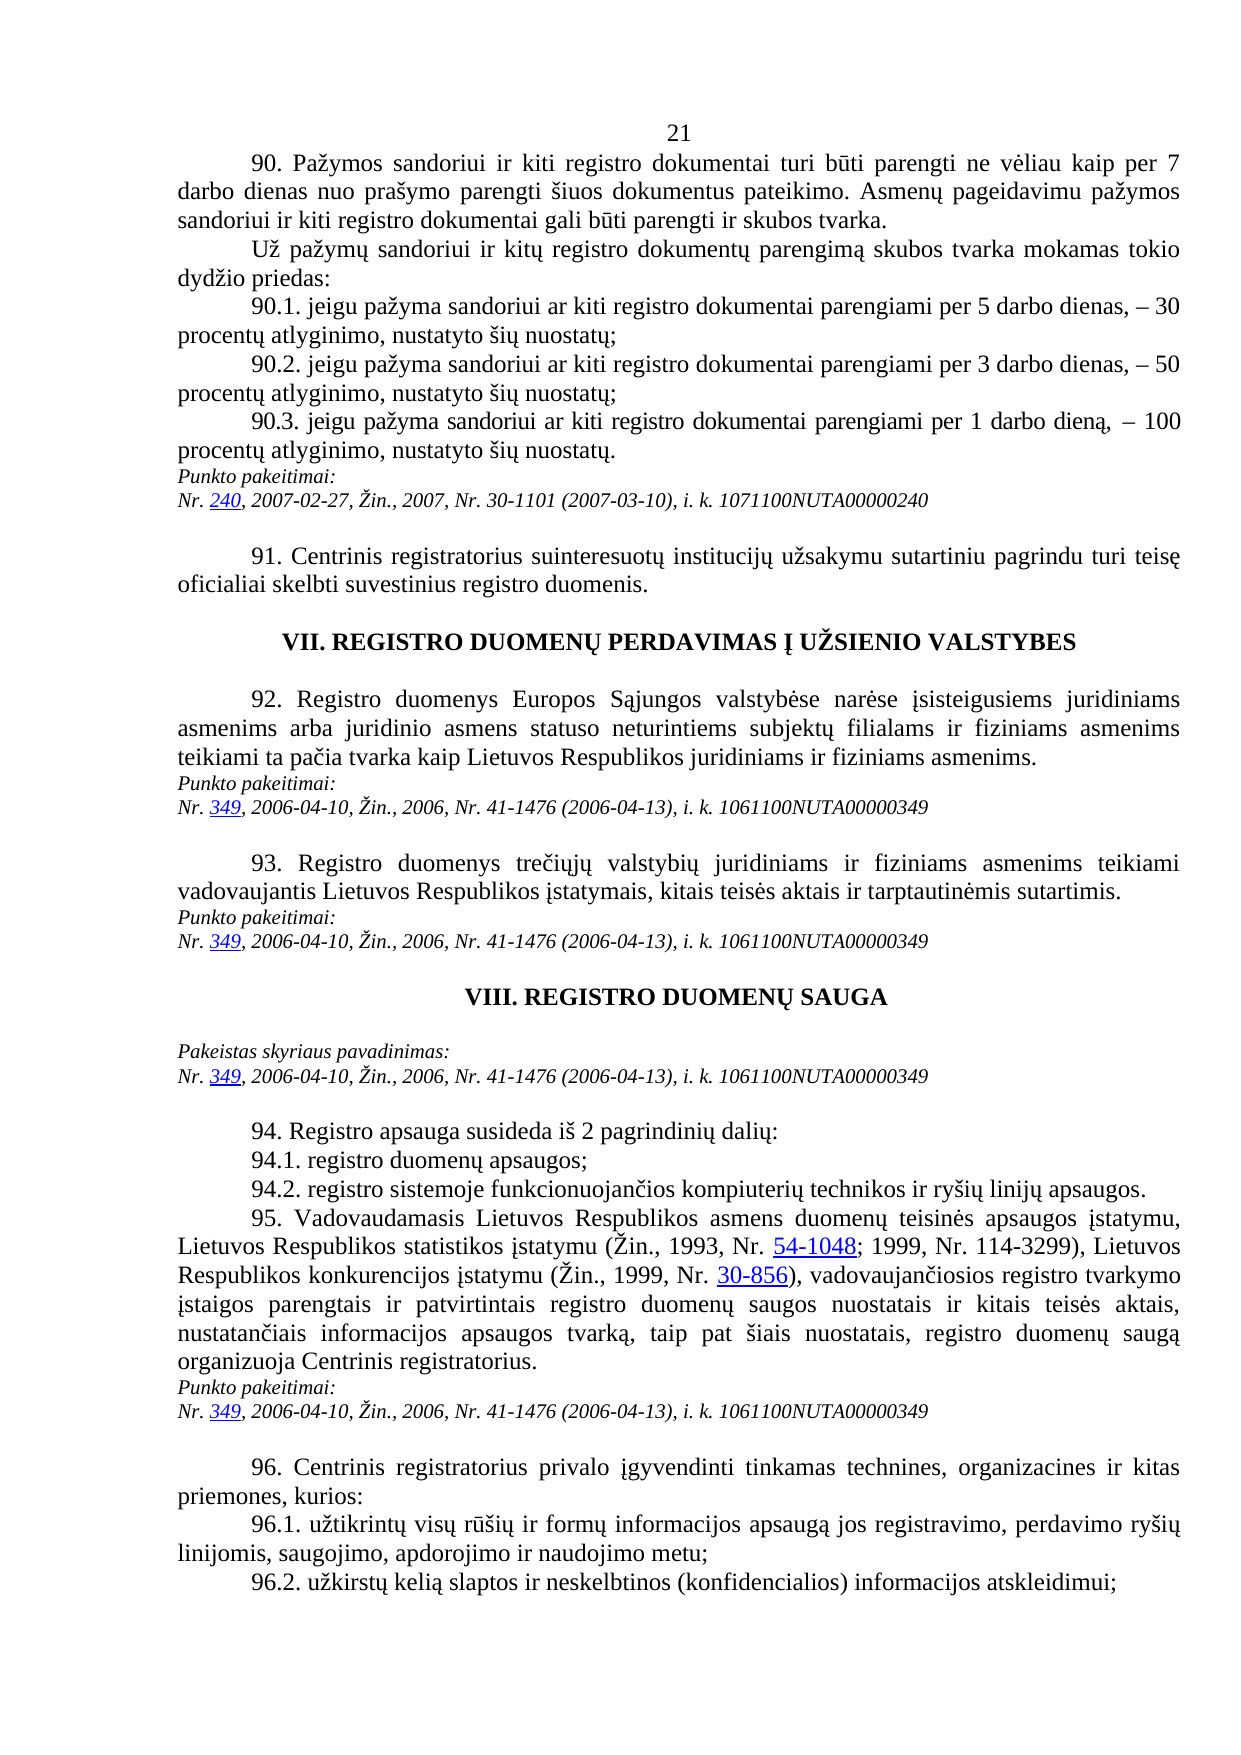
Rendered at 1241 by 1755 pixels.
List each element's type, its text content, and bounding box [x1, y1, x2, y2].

text Punkto pakeitimai: [177, 905, 1181, 929]
text 90.3. jeigu pažyma sandoriui ar kiti registro dokumentai parengiami per 1 darbo dieną, – 100 procentų atlyginimo, nustatyto šių nuostatų. [177, 406, 1181, 464]
text 93. Registro duomenys trečiųjų valstybių juridiniams ir fiziniams asmenims teikiami vadovaujantis Lietuvos Respublikos įstatymais, kitais teisės aktais ir tarptautinėmis sutartimis. [177, 848, 1181, 905]
text 96. Centrinis registratorius privalo įgyvendinti tinkamas technines, organizacines ir kitas priemones, kurios: [177, 1452, 1181, 1509]
text 96.2. užkirstų kelią slaptos ir neskelbtinos (konfidencialios) informacijos atskleidimui; [177, 1567, 1181, 1596]
text 91. Centrinis registratorius suinteresuotų institucijų užsakymu sutartiniu pagrindu turi teisę oficialiai skelbti suvestinius registro duomenis. [177, 541, 1181, 598]
text 90.2. jeigu pažyma sandoriui ar kiti registro dokumentai parengiami per 3 darbo dienas, – 50 procentų atlyginimo, nustatyto šių nuostatų; [177, 349, 1181, 406]
text Punkto pakeitimai: [177, 771, 1181, 795]
text 92. Registro duomenys Europos Sąjungos valstybėse narėse įsisteigusiems juridiniams asmenims arba juridinio asmens statuso neturintiems subjektų filialams ir fiziniams asmenims teikiami ta pačia tvarka kaip Lietuvos Respublikos juridiniams ir fiziniams asmenims. [177, 684, 1181, 771]
text 90. Pažymos sandoriui ir kiti registro dokumentai turi būti parengti ne vėliau kaip per 7 darbo dienas nuo prašymo parengti šiuos dokumentus pateikimo. Asmenų pageidavimu pažymos sandoriui ir kiti registro dokumentai gali būti parengti ir skubos tvarka. [177, 148, 1181, 234]
text VII. REGISTRO DUOMENŲ PERDAVIMAS Į UŽSIENIO VALSTYBES [177, 627, 1181, 656]
text Nr. 240, 2007-02-27, Žin., 2007, Nr. 30-1101 (2007-03-10), i. k. 1071100NUTA00000240 [177, 488, 1181, 512]
text Nr. 349, 2006-04-10, Žin., 2006, Nr. 41-1476 (2006-04-13), i. k. 1061100NUTA00000349 [177, 1063, 1181, 1088]
text Punkto pakeitimai: [177, 464, 1181, 488]
text 94. Registro apsauga susideda iš 2 pagrindinių dalių: [177, 1116, 1181, 1145]
text 94.2. registro sistemoje funkcionuojančios kompiuterių technikos ir ryšių linijų apsaugos. [177, 1174, 1181, 1203]
text 95. Vadovaudamasis Lietuvos Respublikos asmens duomenų teisinės apsaugos įstatymu, Lietuvos Respublikos statistikos įstatymu (Žin., 1993, Nr. 54-1048; 1999, Nr. 114-3299), Lietuvos Respublikos konkurencijos įstatymu (Žin., 1999, Nr. 30-856), vadovaujančiosios registro tvarkymo įstaigos parengtais ir patvirtintais registro duomenų saugos nuostatais ir kitais teisės aktais, nustatančiais informacijos apsaugos tvarką, taip pat šiais nuostatais, registro duomenų saugą organizuoja Centrinis registratorius. [177, 1203, 1181, 1375]
text Nr. 349, 2006-04-10, Žin., 2006, Nr. 41-1476 (2006-04-13), i. k. 1061100NUTA00000349 [177, 929, 1181, 953]
text Pakeistas skyriaus pavadinimas: [177, 1039, 1181, 1063]
text Nr. 349, 2006-04-10, Žin., 2006, Nr. 41-1476 (2006-04-13), i. k. 1061100NUTA00000349 [177, 795, 1181, 819]
text 90.1. jeigu pažyma sandoriui ar kiti registro dokumentai parengiami per 5 darbo dienas, – 30 procentų atlyginimo, nustatyto šių nuostatų; [177, 291, 1181, 349]
text 96.1. užtikrintų visų rūšių ir formų informacijos apsaugą jos registravimo, perdavimo ryšių linijomis, saugojimo, apdorojimo ir naudojimo metu; [177, 1509, 1181, 1567]
text Punkto pakeitimai: [177, 1375, 1181, 1399]
text VIII. REGISTRO DUOMENŲ SAUGA [177, 982, 1181, 1011]
text Nr. 349, 2006-04-10, Žin., 2006, Nr. 41-1476 (2006-04-13), i. k. 1061100NUTA00000349 [177, 1399, 1181, 1423]
text 94.1. registro duomenų apsaugos; [177, 1145, 1181, 1174]
text Už pažymų sandoriui ir kitų registro dokumentų parengimą skubos tvarka mokamas tokio dydžio priedas: [177, 234, 1181, 291]
